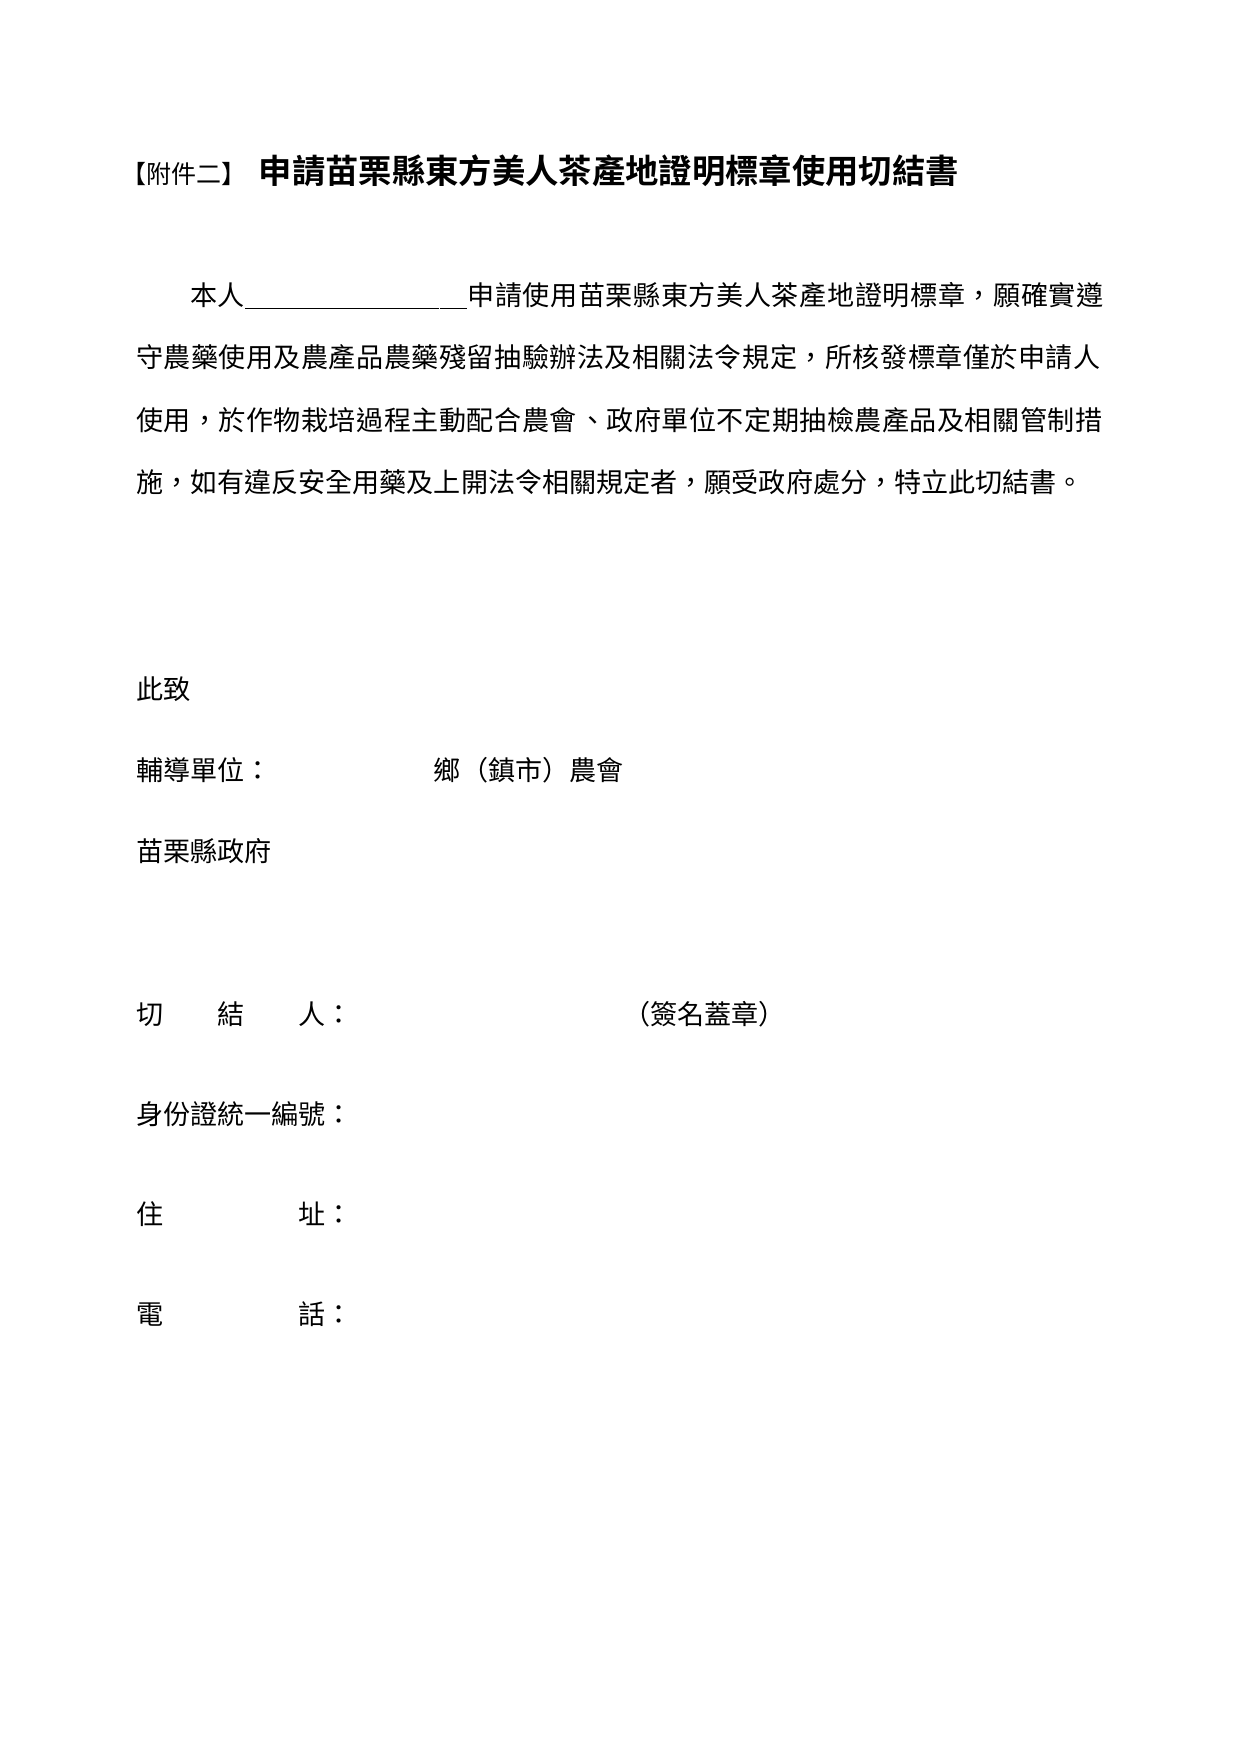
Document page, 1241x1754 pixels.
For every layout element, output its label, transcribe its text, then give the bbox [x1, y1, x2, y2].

text 【附件二】 申請苗栗縣東方美人茶產地證明標章使用切結書 [121, 127, 1104, 189]
text 身份證統一編號： [136, 1071, 1104, 1133]
text 本人 申請使用苗栗縣東方美人茶產地證明標章，願確實遵守農藥使用及農產品農藥殘留抽驗辦法及相關法令規定，所核發標章僅於申請人使用，於作物栽培過程主動配合農會、政府單位不定期抽檢農產品及相關管制措施，如有違反安全用藥及上開法令相關規定者，願受政府處分，特立此切結書。 [136, 252, 1104, 502]
text 電 話： [136, 1271, 1104, 1333]
text 住 址： [136, 1171, 1104, 1233]
text 苗栗縣政府 [136, 808, 1104, 871]
text 切 結 人： （簽名蓋章） [136, 971, 1104, 1033]
text 此致 [136, 646, 1104, 708]
text 輔導單位： 鄉（鎮市）農會 [136, 727, 1104, 789]
